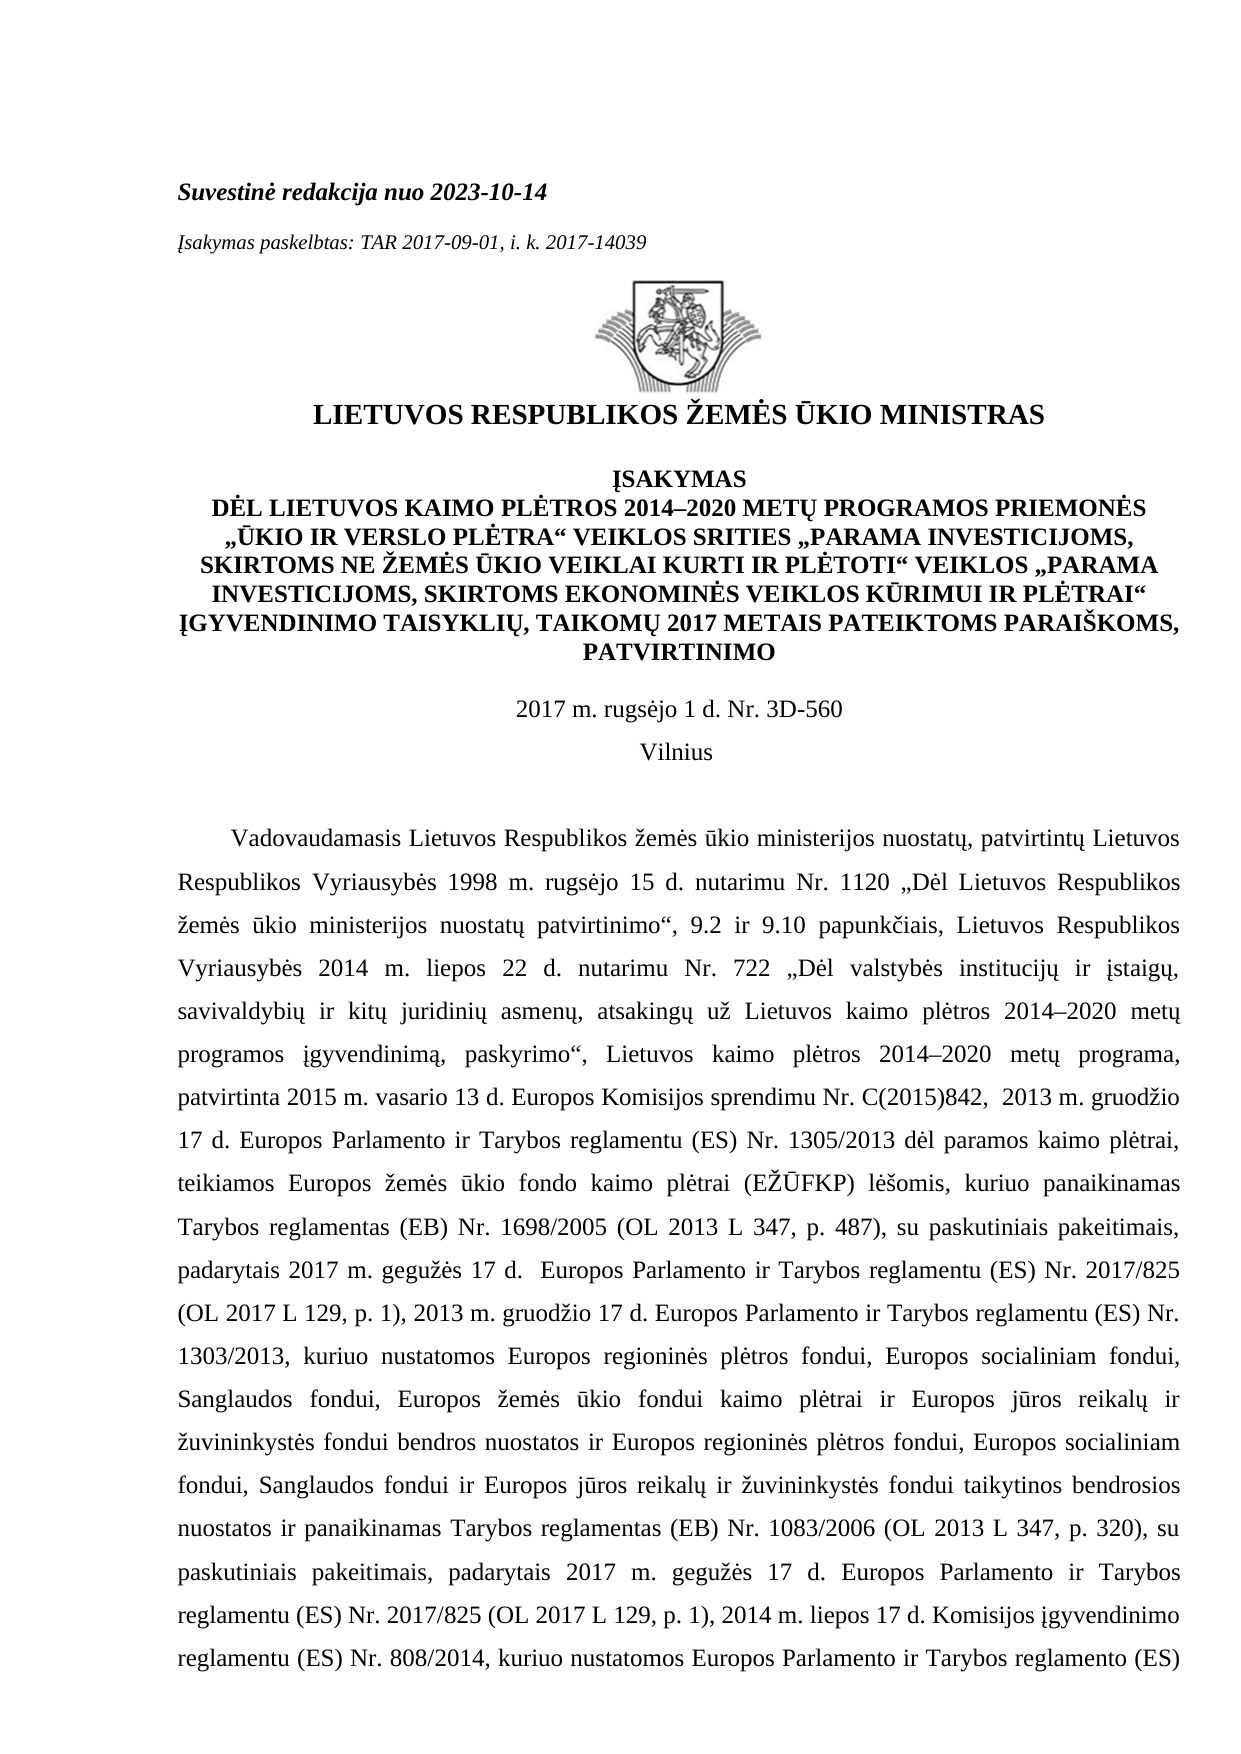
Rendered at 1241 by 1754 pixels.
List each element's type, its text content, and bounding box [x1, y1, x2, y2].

text Suvestinė redakcija nuo 2023-10-14 [177, 177, 1181, 206]
text ĮSAKYMAS [177, 464, 1181, 493]
text LIETUVOS RESPUBLIKOS ŽEMĖS ŪKIO MINISTRAS [177, 397, 1181, 431]
text 2017 m. rugsėjo 1 d. Nr. 3D-560 [177, 694, 1181, 723]
text Vadovaudamasis Lietuvos Respublikos žemės ūkio ministerijos nuostatų, patvirtintų Lietuvos Respublikos Vyriausybės 1998 m. rugsėjo 15 d. nutarimu Nr. 1120 „Dėl Lietuvos Respublikos žemės ūkio ministerijos nuostatų patvirtinimo“, 9.2 ir 9.10 papunkčiais, Lietuvos Respublikos Vyriausybės 2014 m. liepos 22 d. nutarimu Nr. 722 „Dėl valstybės institucijų ir įstaigų, savivaldybių ir kitų juridinių asmenų, atsakingų už Lietuvos kaimo plėtros 2014–2020 metų programos įgyvendinimą, paskyrimo“, Lietuvos kaimo plėtros 2014–2020 metų programa, patvirtinta 2015 m. vasario 13 d. Europos Komisijos sprendimu Nr. C(2015)842, 2013 m. gruodžio 17 d. Europos Parlamento ir Tarybos reglamentu (ES) Nr. 1305/2013 dėl paramos kaimo plėtrai, teikiamos Europos žemės ūkio fondo kaimo plėtrai (EŽŪFKP) lėšomis, kuriuo panaikinamas Tarybos reglamentas (EB) Nr. 1698/2005 (OL 2013 L 347, p. 487), su paskutiniais pakeitimais, padarytais 2017 m. gegužės 17 d. Europos Parlamento ir Tarybos reglamentu (ES) Nr. 2017/825 (OL 2017 L 129, p. 1), 2013 m. gruodžio 17 d. Europos Parlamento ir Tarybos reglamentu (ES) Nr. 1303/2013, kuriuo nustatomos Europos regioninės plėtros fondui, Europos socialiniam fondui, Sanglaudos fondui, Europos žemės ūkio fondui kaimo plėtrai ir Europos jūros reikalų ir žuvininkystės fondui bendros nuostatos ir Europos regioninės plėtros fondui, Europos socialiniam fondui, Sanglaudos fondui ir Europos jūros reikalų ir žuvininkystės fondui taikytinos bendrosios nuostatos ir panaikinamas Tarybos reglamentas (EB) Nr. 1083/2006 (OL 2013 L 347, p. 320), su paskutiniais pakeitimais, padarytais 2017 m. gegužės 17 d. Europos Parlamento ir Tarybos reglamentu (ES) Nr. 2017/825 (OL 2017 L 129, p. 1), 2014 m. liepos 17 d. Komisijos įgyvendinimo reglamentu (ES) Nr. 808/2014, kuriuo nustatomos Europos Parlamento ir Tarybos reglamento (ES) [177, 823, 1181, 1672]
text DĖL LIETUVOS KAIMO PLĖTROS 2014–2020 METŲ PROGRAMOS PRIEMONĖS „ŪKIO IR VERSLO PLĖTRA“ VEIKLOS SRITIES „PARAMA INVESTICIJOMS, SKIRTOMS NE ŽEMĖS ŪKIO VEIKLAI KURTI IR PLĖTOTI“ VEIKLOS „PARAMA INVESTICIJOMS, SKIRTOMS EKONOMINĖS VEIKLOS KŪRIMUI IR PLĖTRAI“ ĮGYVENDINIMO TAISYKLIŲ, TAIKOMŲ 2017 METAIS PATEIKTOMS PARAIŠKOMS, PATVIRTINIMO [177, 493, 1181, 665]
text Vilnius [177, 737, 1181, 766]
text Įsakymas paskelbtas: TAR 2017-09-01, i. k. 2017-14039 [177, 230, 1181, 254]
